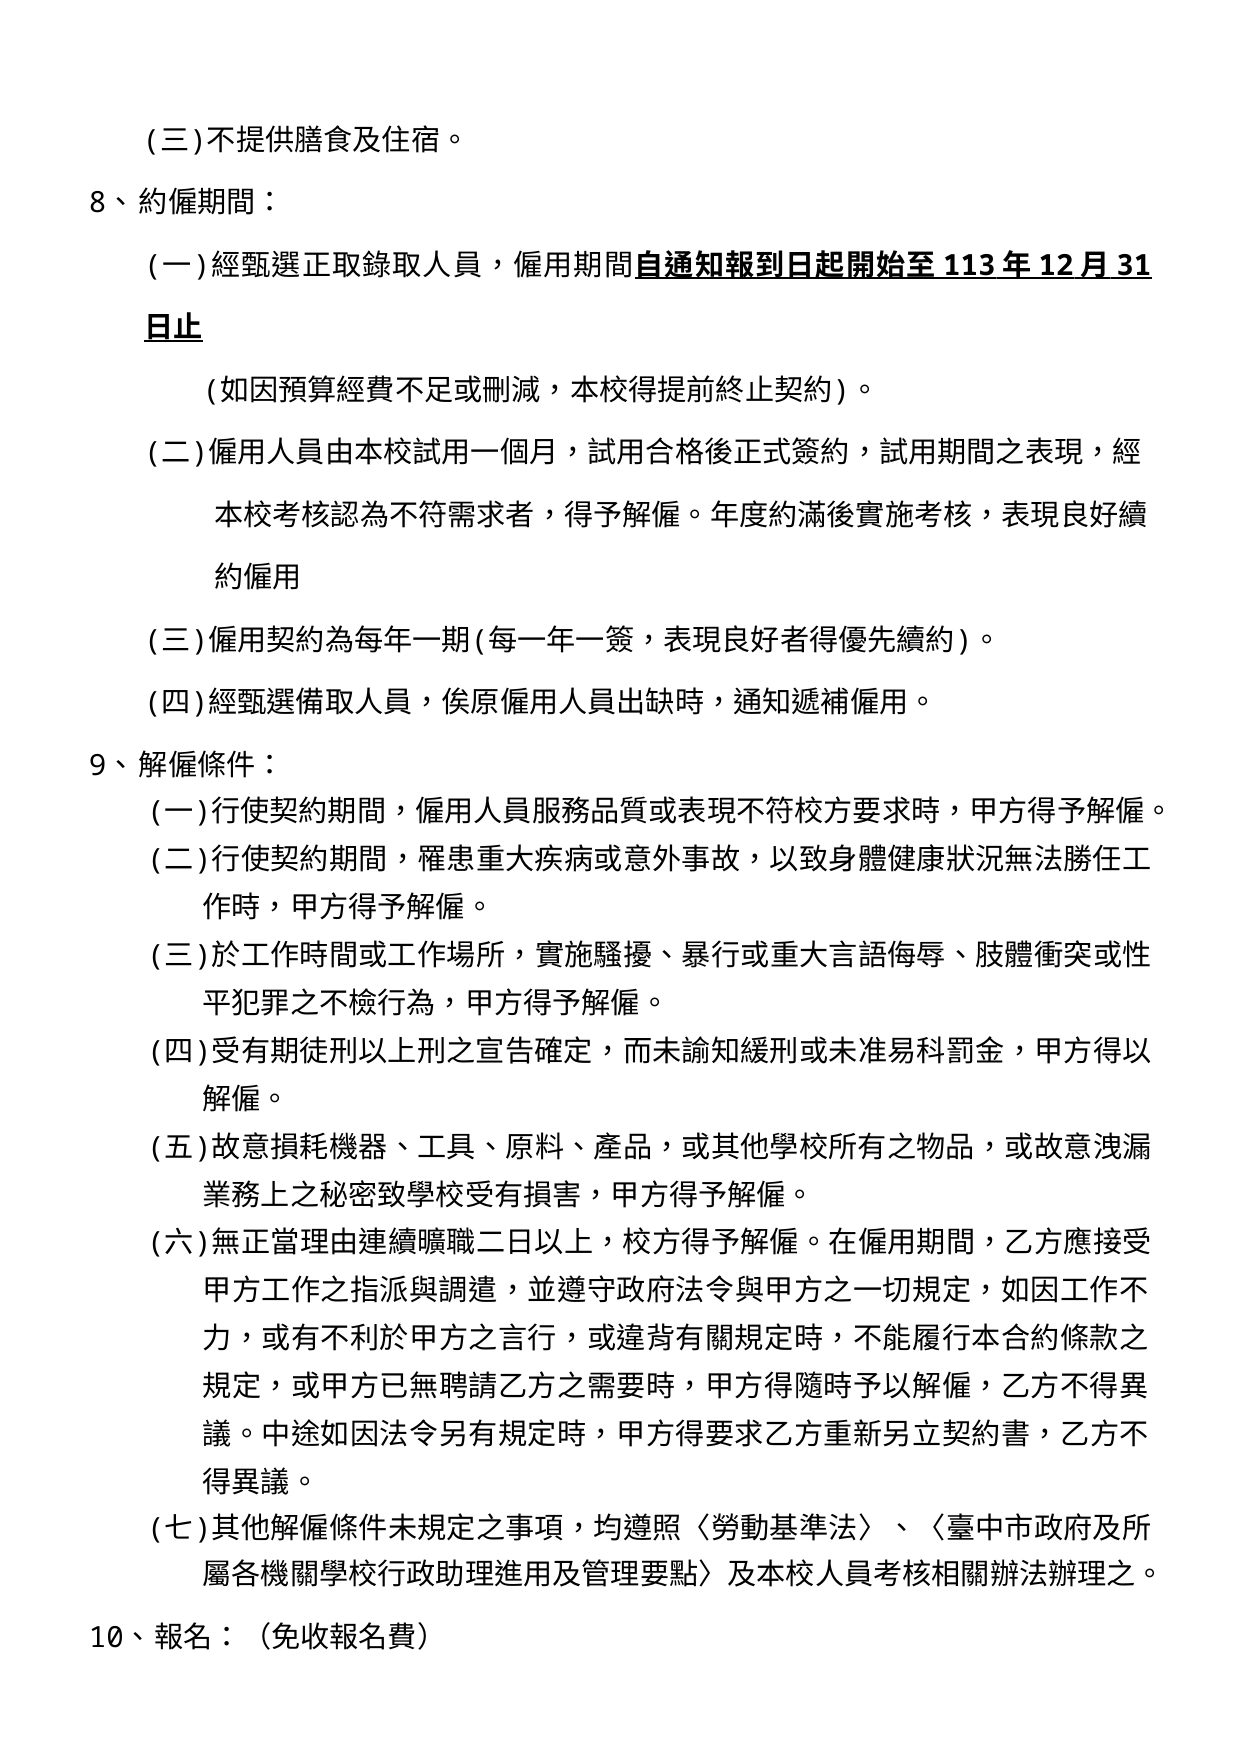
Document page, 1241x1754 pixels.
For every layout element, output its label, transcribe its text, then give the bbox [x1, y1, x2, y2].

text (五)故意損耗機器、工具、原料、產品，或其他學校所有之物品，或故意洩漏業務上之秘密致學校受有損害，甲方得予解僱。 [147, 1119, 1152, 1214]
text (一)行使契約期間，僱用人員服務品質或表現不符校方要求時，甲方得予解僱。 [147, 783, 1152, 831]
text (六)無正當理由連續曠職二日以上，校方得予解僱。在僱用期間，乙方應接受甲方工作之指派與調遣，並遵守政府法令與甲方之一切規定，如因工作不力，或有不利於甲方之言行，或違背有關規定時，不能履行本合約條款之規定，或甲方已無聘請乙方之需要時，甲方得隨時予以解僱，乙方不得異議。中途如因法令另有規定時，甲方得要求乙方重新另立契約書，乙方不得異議。 [147, 1214, 1152, 1502]
list 報名：（免收報名費） [89, 1594, 1152, 1656]
text 約僱用 [126, 533, 1152, 596]
list 約僱期間： [89, 158, 1152, 221]
text (七)其他解僱條件未規定之事項，均遵照〈勞動基準法〉、〈臺中市政府及所屬各機關學校行政助理進用及管理要點〉及本校人員考核相關辦法辦理之。 [147, 1502, 1152, 1594]
text (一)經甄選正取錄取人員，僱用期間自通知報到日起開始至113年12月31日止 [144, 221, 1152, 346]
text (三)不提供膳食及住宿。 [142, 96, 1152, 158]
text (三)於工作時間或工作場所，實施騷擾、暴行或重大言語侮辱、肢體衝突或性平犯罪之不檢行為，甲方得予解僱。 [147, 927, 1152, 1023]
text (二)行使契約期間，罹患重大疾病或意外事故，以致身體健康狀況無法勝任工作時，甲方得予解僱。 [147, 831, 1152, 927]
text 本校考核認為不符需求者，得予解僱。年度約滿後實施考核，表現良好續 [126, 471, 1152, 533]
text (如因預算經費不足或刪減，本校得提前終止契約)。 [144, 346, 1152, 408]
text (三)僱用契約為每年一期(每一年一簽，表現良好者得優先續約)。 [144, 596, 1152, 658]
text (四)經甄選備取人員，俟原僱用人員出缺時，通知遞補僱用。 [144, 658, 1152, 721]
text (四)受有期徒刑以上刑之宣告確定，而未諭知緩刑或未准易科罰金，甲方得以解僱。 [147, 1023, 1152, 1119]
list 解僱條件： [89, 721, 1152, 783]
text (二)僱用人員由本校試用一個月，試用合格後正式簽約，試用期間之表現，經 [126, 408, 1152, 471]
